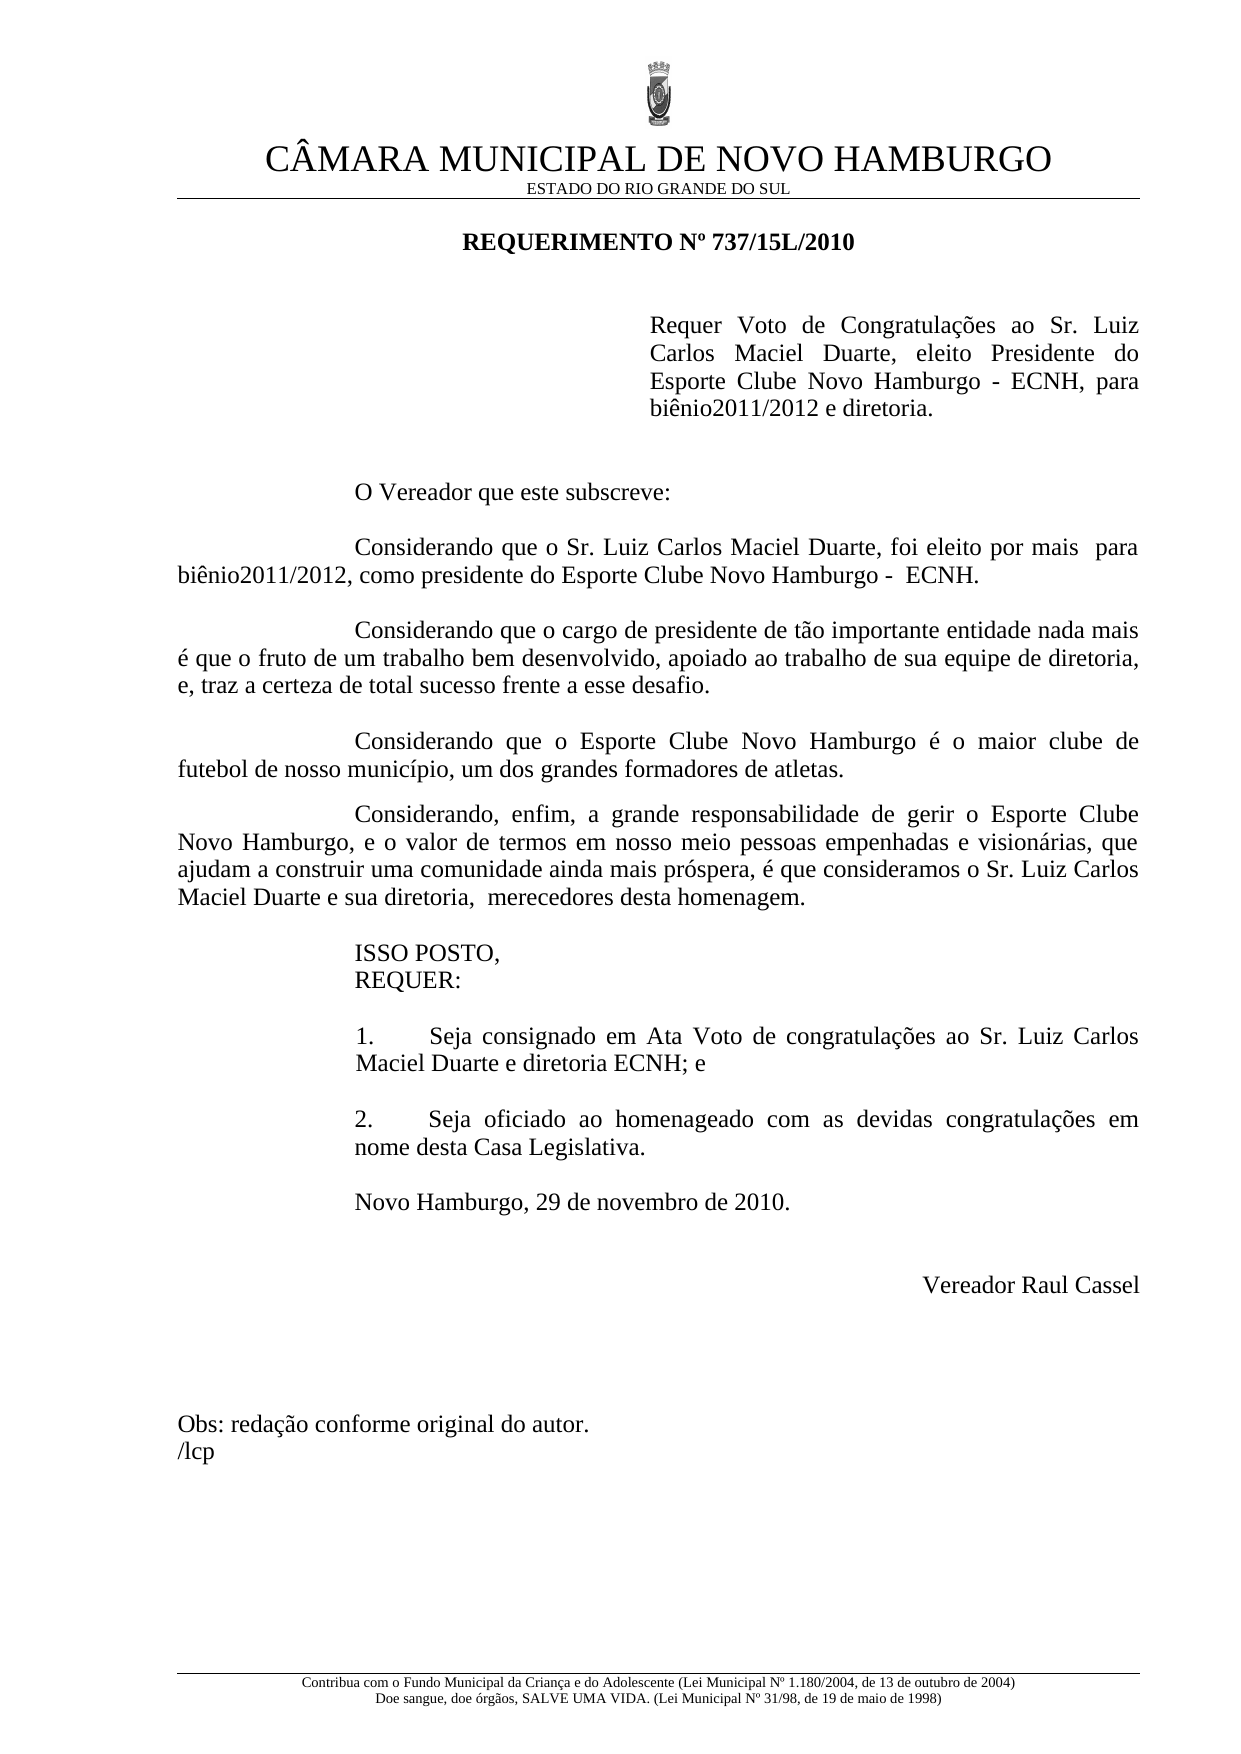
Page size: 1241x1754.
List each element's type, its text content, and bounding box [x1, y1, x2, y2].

text REQUER: [177, 966, 1140, 994]
text Considerando que o Sr. Luiz Carlos Maciel Duarte, foi eleito por mais para biênio2011/2012, como presidente do Esporte Clube Novo Hamburgo - ECNH. [177, 533, 1140, 588]
text 1. Seja consignado em Ata Voto de congratulações ao Sr. Luiz Carlos Maciel Duarte e diretoria ECNH; e [355, 1022, 1140, 1077]
text Vereador Raul Cassel [177, 1271, 1140, 1299]
text Requer Voto de Congratulações ao Sr. Luiz Carlos Maciel Duarte, eleito Presidente do Esporte Clube Novo Hamburgo - ECNH, para biênio2011/2012 e diretoria. [649, 311, 1140, 422]
text Novo Hamburgo, 29 de novembro de 2010. [177, 1188, 1140, 1216]
text /lcp [177, 1437, 1140, 1465]
text Considerando que o Esporte Clube Novo Hamburgo é o maior clube de futebol de nosso município, um dos grandes formadores de atletas. [177, 727, 1140, 782]
text 2. Seja oficiado ao homenageado com as devidas congratulações em nome desta Casa Legislativa. [354, 1105, 1140, 1160]
text ISSO POSTO, [177, 939, 1140, 966]
text Considerando, enfim, a grande responsabilidade de gerir o Esporte Clube Novo Hamburgo, e o valor de termos em nosso meio pessoas empenhadas e visionárias, que ajudam a construir uma comunidade ainda mais próspera, é que consideramos o Sr. Luiz Carlos Maciel Duarte e sua diretoria, merecedores desta homenagem. [177, 800, 1140, 911]
text Considerando que o cargo de presidente de tão importante entidade nada mais é que o fruto de um trabalho bem desenvolvido, apoiado ao trabalho de sua equipe de diretoria, e, traz a certeza de total sucesso frente a esse desafio. [177, 616, 1140, 699]
text O Vereador que este subscreve: [177, 478, 1140, 505]
text Obs: redação conforme original do autor. [177, 1410, 1140, 1437]
text REQUERIMENTO Nº 737/15L/2010 [177, 228, 1140, 256]
